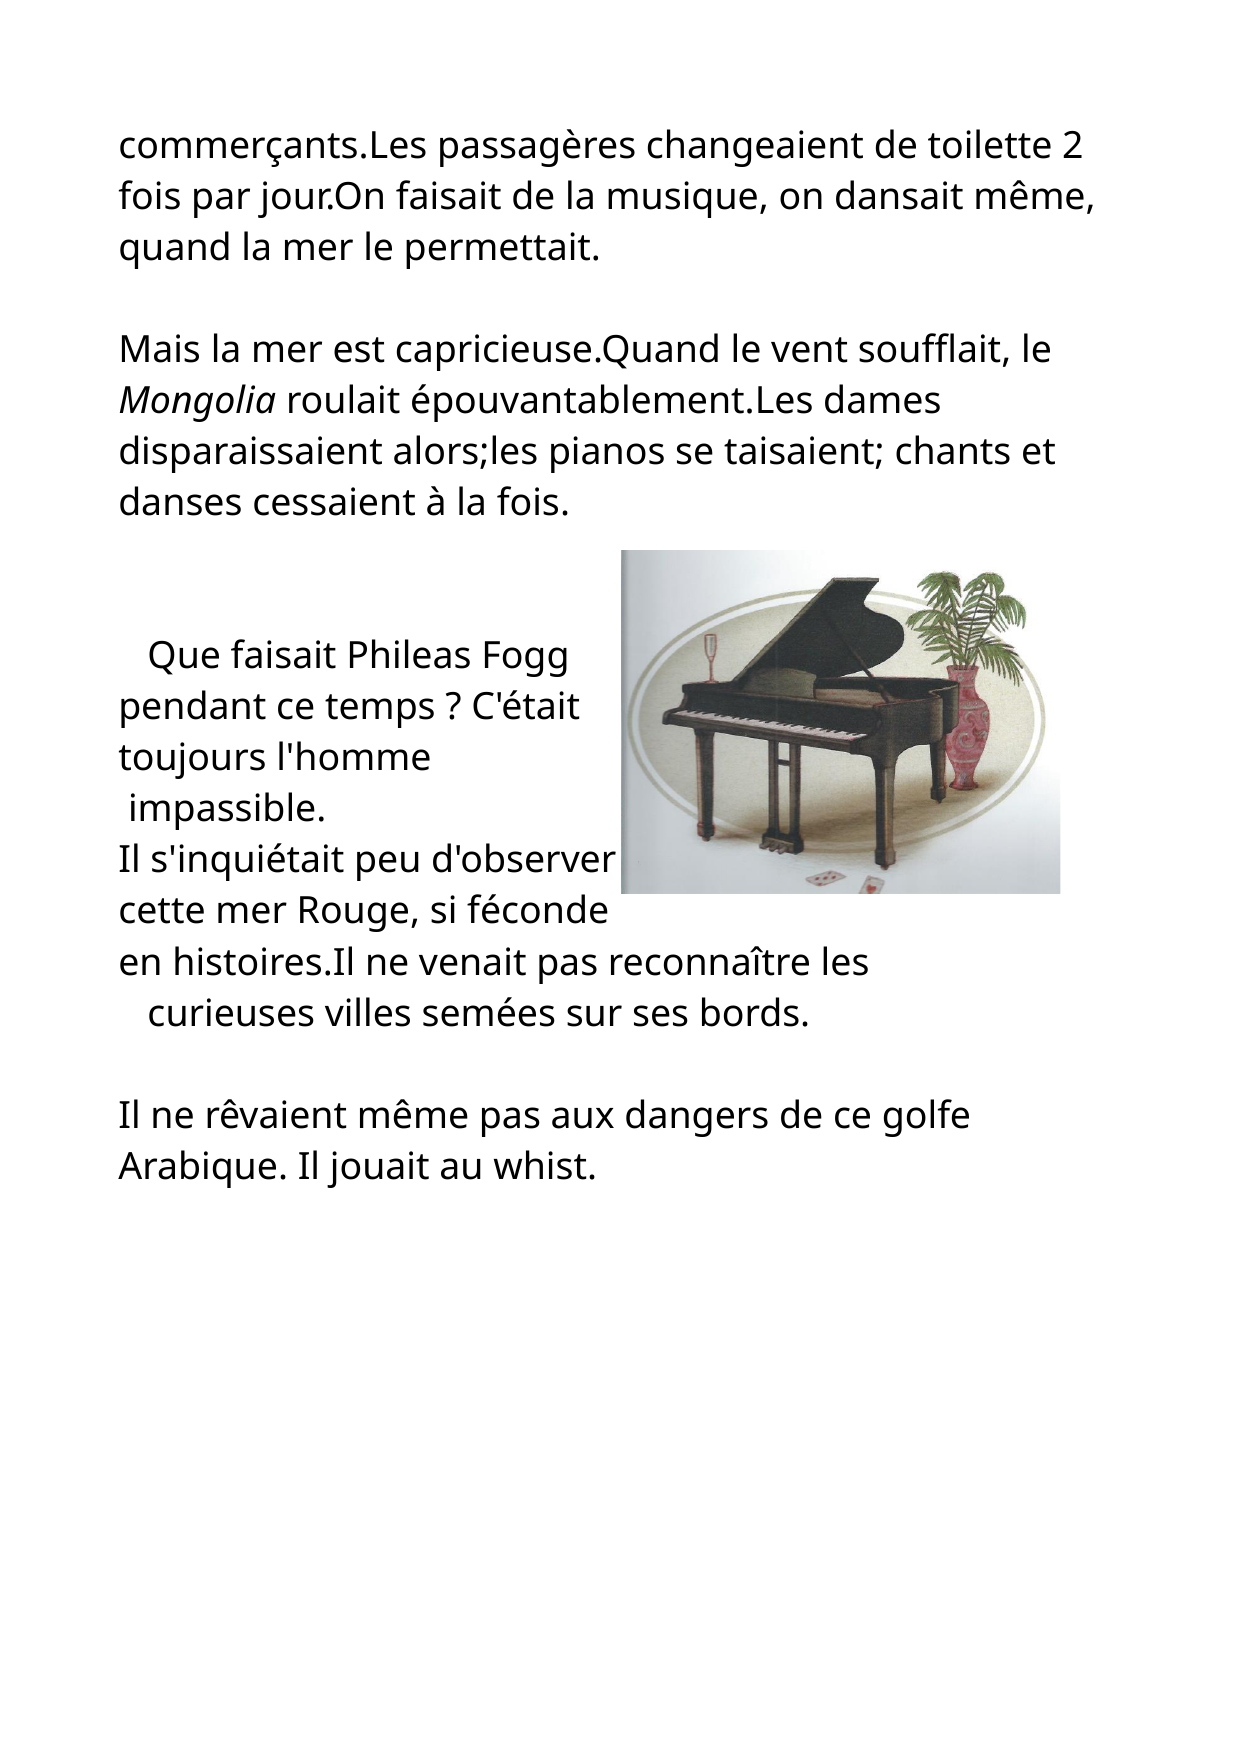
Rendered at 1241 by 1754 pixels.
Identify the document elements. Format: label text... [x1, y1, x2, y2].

text Mais la mer est capricieuse.Quand le vent soufflait, le Mongolia roulait épouvantablement.Les dames disparaissaient alors;les pianos se taisaient; chants et danses cessaient à la fois. [118, 322, 1122, 526]
text commerçants.Les passagères changeaient de toilette 2 fois par jour.On faisait de la musique, on dansait même, quand la mer le permettait. [118, 118, 1122, 271]
text [1061, 782, 1122, 833]
picture [621, 550, 1061, 894]
text Il ne rêvaient même pas aux dangers de ce golfe Arabique. Il jouait au whist. [118, 1088, 1122, 1190]
text [1061, 628, 1122, 782]
text Que faisait Phileas Fogg pendant ce temps ? C'était toujours l'homme [118, 628, 621, 782]
text impassible. [118, 782, 621, 833]
text curieuses villes semées sur ses bords. [118, 986, 1122, 1037]
text Il s'inquiétait peu d'observer cette mer Rouge, si féconde en histoires.Il ne venait pas reconnaître les [118, 833, 1122, 986]
